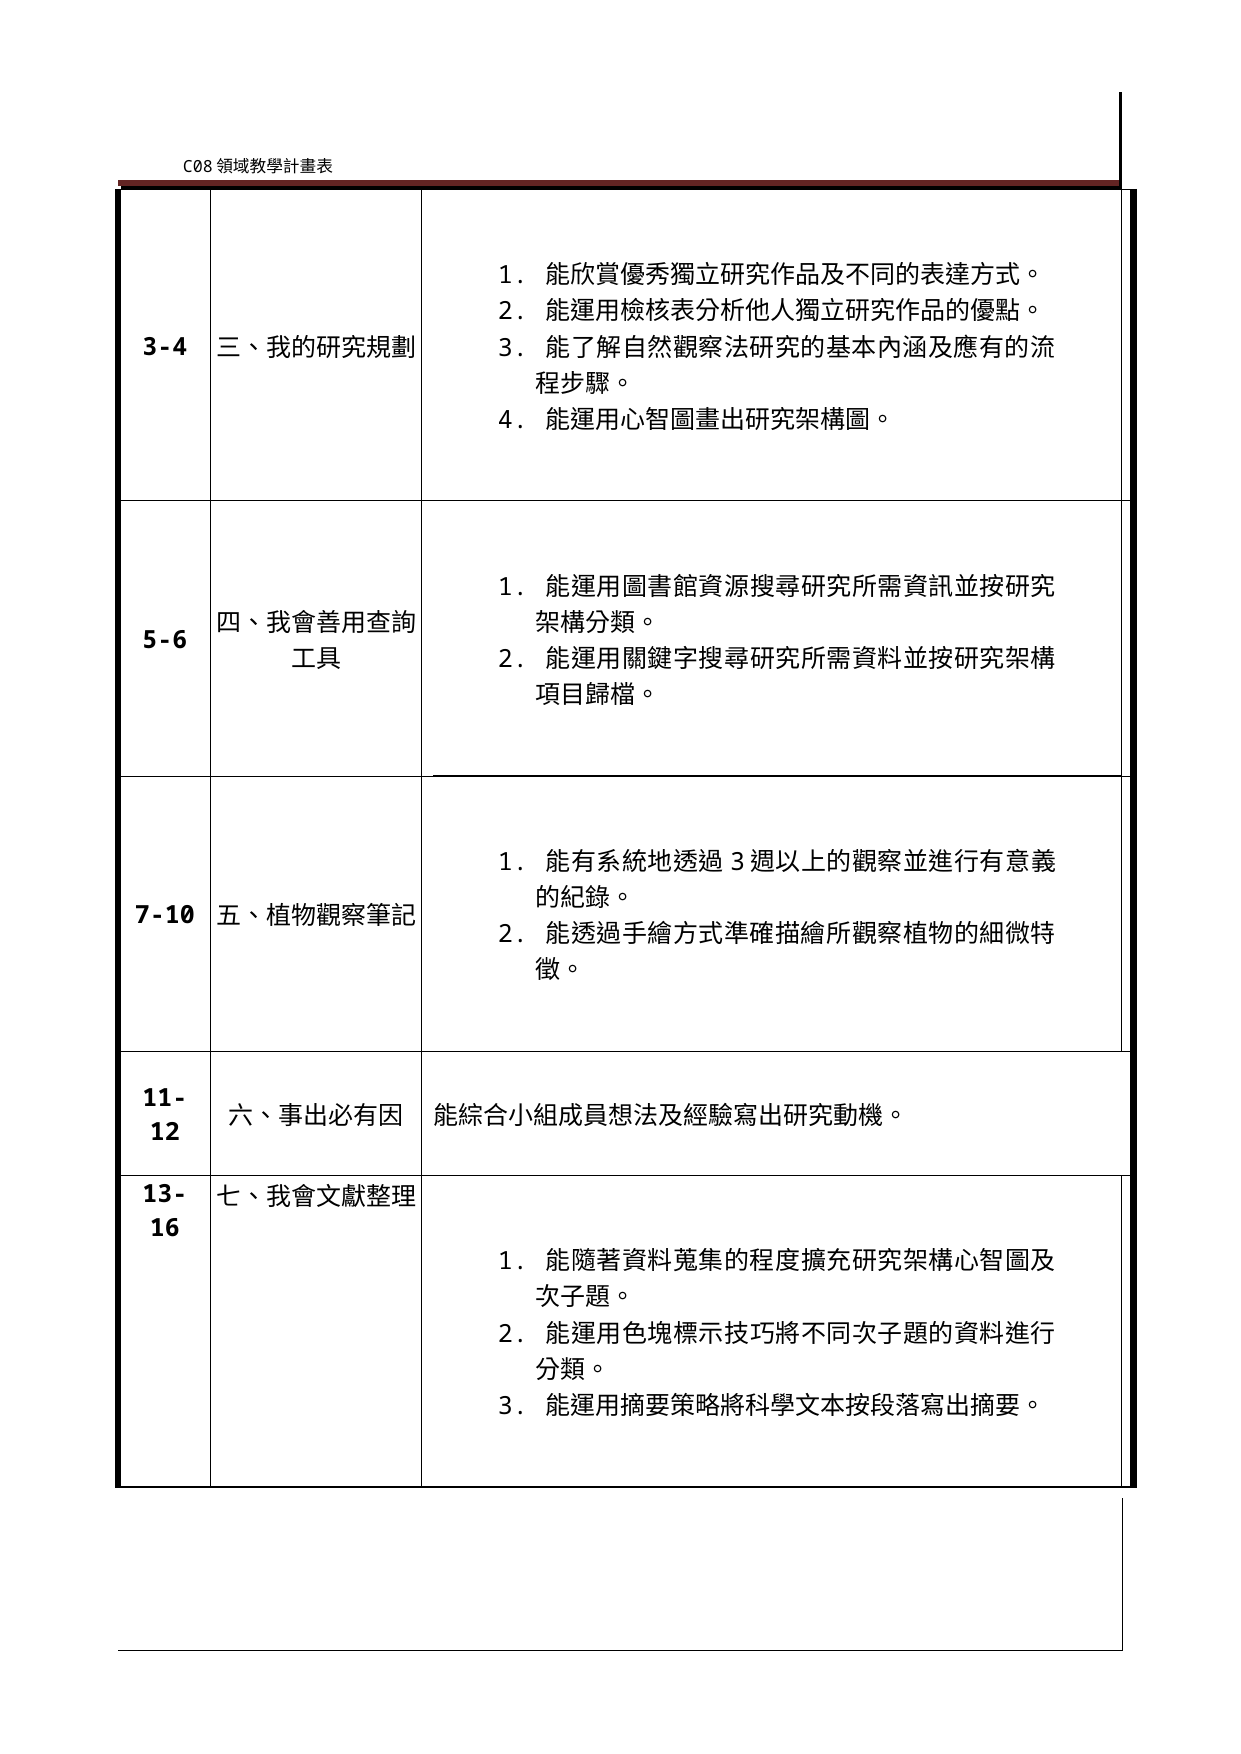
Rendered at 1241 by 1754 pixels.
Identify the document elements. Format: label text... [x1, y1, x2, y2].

table_cell 四、我會善用查詢工具 [211, 501, 421, 776]
table_cell 五、植物觀察筆記 [211, 777, 421, 1051]
table_cell [1122, 501, 1130, 776]
table_cell 7-10 [121, 777, 210, 1051]
table_cell 能隨著資料蒐集的程度擴充研究架構心智圖及次子題。 能運用色塊標示技巧將不同次子題的資料進行分類。 能運用摘要策略將科學文本按段落寫出摘要。 能判斷科學文本中的事實與觀點。 [422, 1176, 1121, 1486]
table_cell 能有系統地透過3週以上的觀察並進行有意義的紀錄。 能透過手繪方式準確描繪所觀察植物的細微特徵。 [422, 777, 1121, 1051]
table_cell [1122, 777, 1130, 1051]
table_cell 13-16 [121, 1176, 210, 1486]
table_cell 七、我會文獻整理 [211, 1176, 421, 1486]
table_cell 能綜合小組成員想法及經驗寫出研究動機。 [422, 1052, 1130, 1175]
table_cell 3-4 [121, 190, 210, 500]
table_cell 六、事出必有因 [211, 1052, 421, 1175]
table_cell 能欣賞優秀獨立研究作品及不同的表達方式。 能運用檢核表分析他人獨立研究作品的優點。 能了解自然觀察法研究的基本內涵及應有的流程步驟。 能運用心智圖畫出研究架構圖。 [422, 190, 1121, 500]
table_cell [1122, 190, 1130, 500]
table_cell 能運用圖書館資源搜尋研究所需資訊並按研究架構分類。 能運用關鍵字搜尋研究所需資料並按研究架構項目歸檔。 [422, 501, 1121, 776]
table_cell 5-6 [121, 501, 210, 776]
table_cell 三、我的研究規劃 [211, 190, 421, 500]
table_cell 能隨著資料蒐集的程度擴充研究架構心智圖及次子題。 能運用色塊標示技巧將不同次子題的資料進行分類。 能運用摘要策略將科學文本按段落寫出摘要。 能判斷科學文本中的事實與觀點。 [1122, 1176, 1130, 1486]
table_cell 11-12 [121, 1052, 210, 1175]
